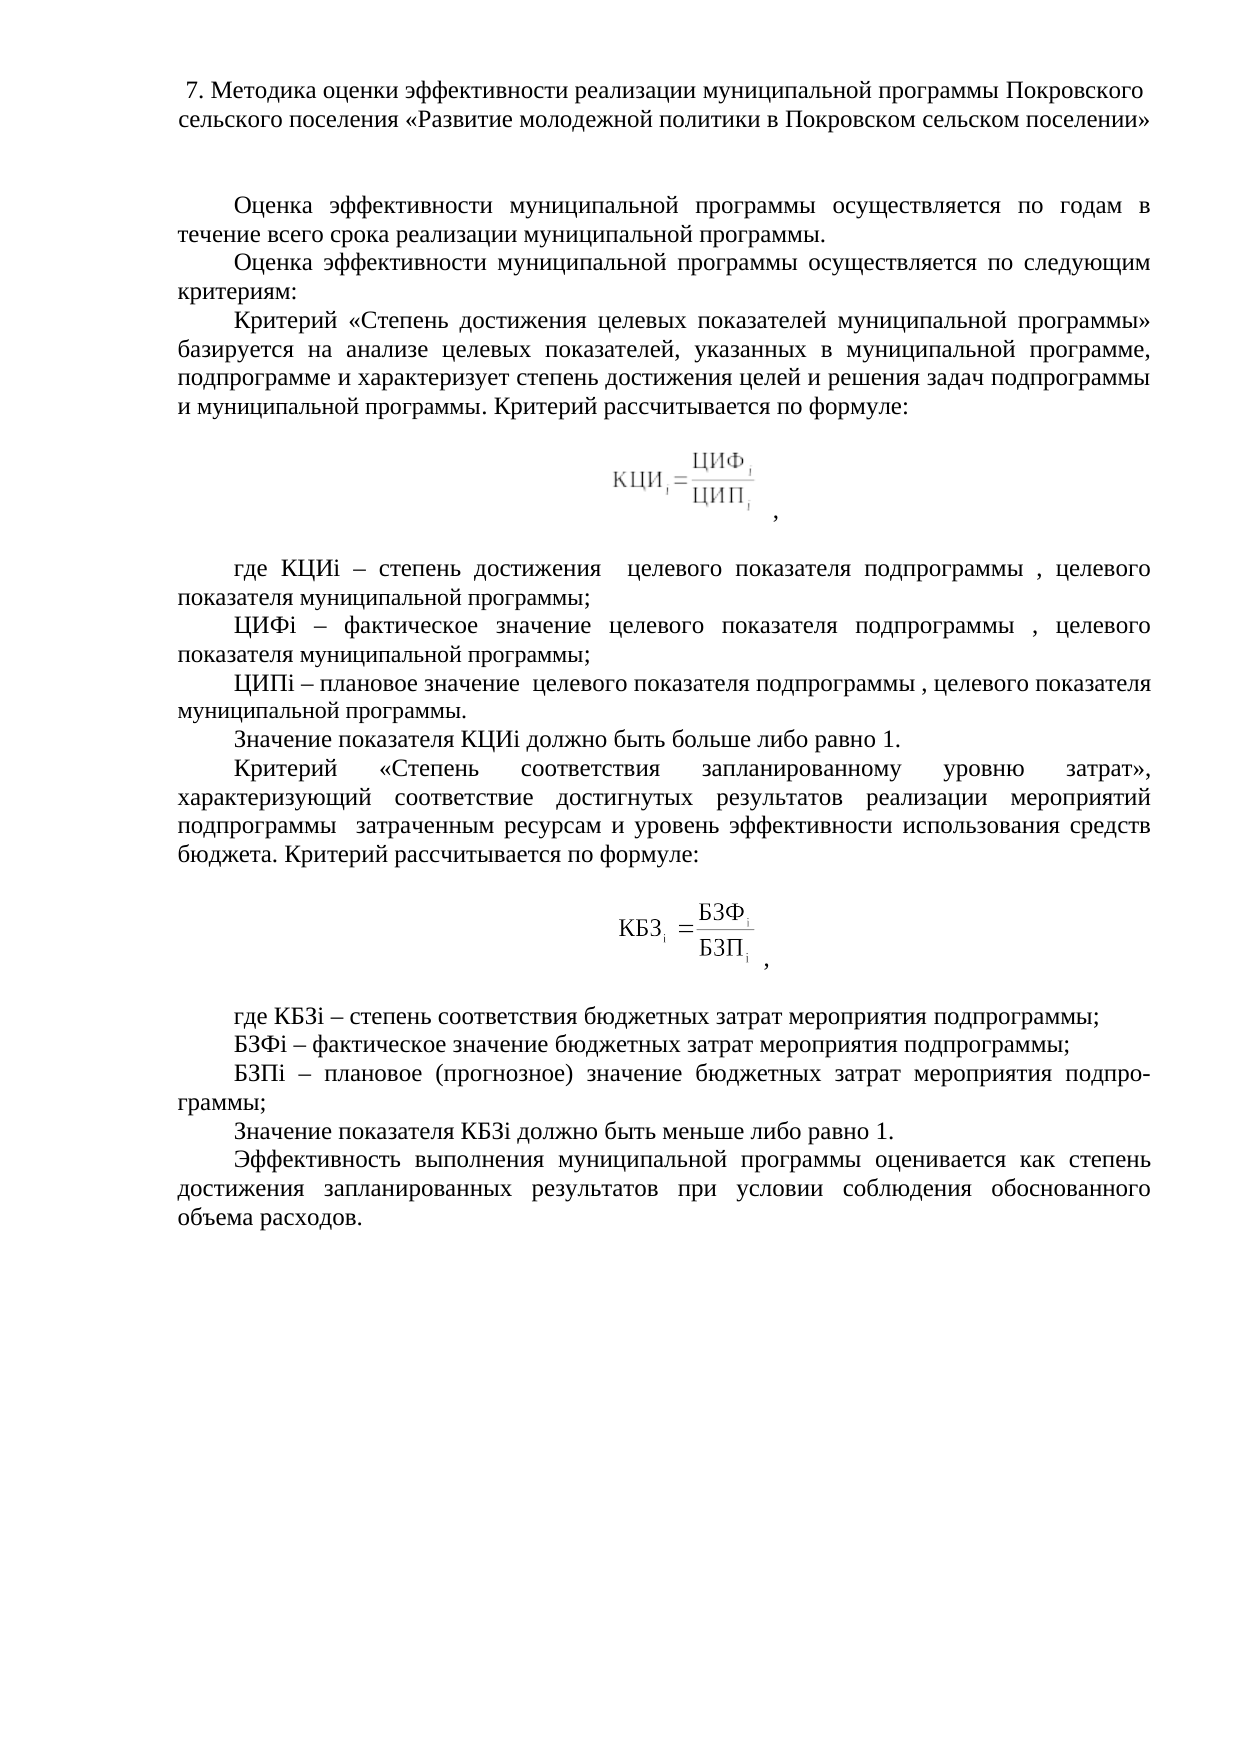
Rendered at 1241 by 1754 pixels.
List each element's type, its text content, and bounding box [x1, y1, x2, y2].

text где КЦИi – степень достижения целевого показателя подпрограммы , целевого показателя муниципальной программы; [177, 553, 1152, 610]
text , [177, 449, 1152, 524]
text ЦИПi – плановое значение целевого показателя подпрограммы , целевого показателя муниципальной программы. [177, 668, 1152, 724]
text , [177, 897, 1152, 972]
text Критерий «Степень соответствия запланированному уровню затрат», характеризующий соответствие достигнутых результатов реализации мероприятий подпрограммы затраченным ресурсам и уровень эффективности использования средств бюджета. Критерий рассчитывается по формуле: [177, 753, 1152, 868]
text Оценка эффективности муниципальной программы осуществляется по следующим критериям: [177, 247, 1152, 305]
text БЗПi – плановое (прогнозное) значение бюджетных затрат мероприятия подпро-граммы; [177, 1058, 1152, 1116]
text БЗФi – фактическое значение бюджетных затрат мероприятия подпрограммы; [177, 1029, 1152, 1058]
text Оценка эффективности муниципальной программы осуществляется по годам в течение всего срока реализации муниципальной программы. [177, 190, 1152, 247]
text Значение показателя КБЗi должно быть меньше либо равно 1. [177, 1116, 1152, 1144]
text 7. Методика оценки эффективности реализации муниципальной программы Покровского сельского поселения «Развитие молодежной политики в Покровском сельском поселении» [177, 75, 1152, 132]
text ЦИФi – фактическое значение целевого показателя подпрограммы , целевого показателя муниципальной программы; [177, 610, 1152, 668]
text Значение показателя КЦИi должно быть больше либо равно 1. [177, 724, 1152, 753]
text Критерий «Степень достижения целевых показателей муниципальной программы» базируется на анализе целевых показателей, указанных в муниципальной программе, подпрограмме и характеризует степень достижения целей и решения задач подпрограммы и муниципальной программы. Критерий рассчитывается по формуле: [177, 305, 1152, 420]
text где КБЗi – степень соответствия бюджетных затрат мероприятия подпрограммы; [177, 1001, 1152, 1029]
text Эффективность выполнения муниципальной программы оценивается как степень достижения запланированных результатов при условии соблюдения обоснованного объема расходов. [177, 1144, 1152, 1231]
